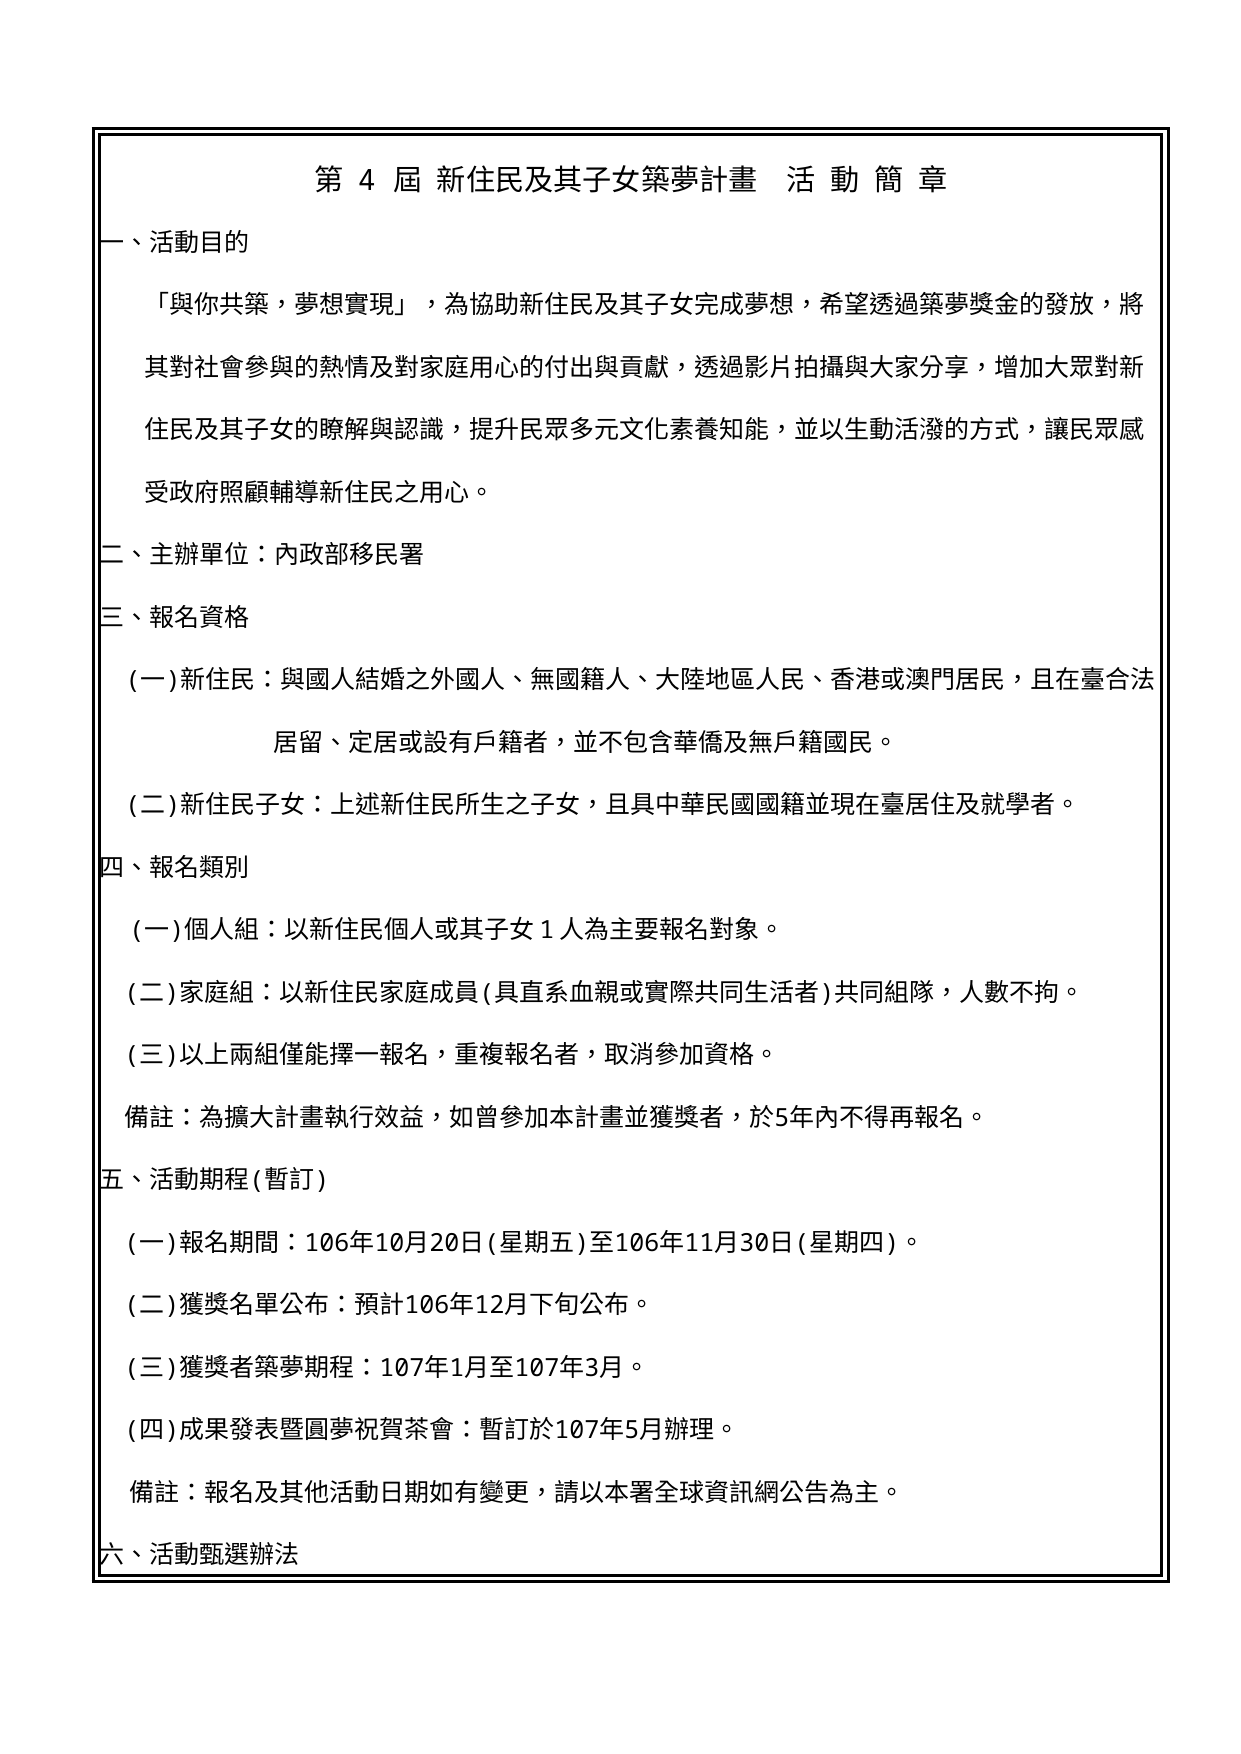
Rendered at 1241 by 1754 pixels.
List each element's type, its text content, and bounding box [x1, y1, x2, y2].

table_header 第 4 屆 新住民及其子女築夢計畫 活 動 簡 章 一、活動目的 「與你共築，夢想實現」，為協助新住民及其子女完成夢想，希望透過築夢獎金的發放，將其對社會參與的熱情及對家庭用心的付出與貢獻，透過影片拍攝與大家分享，增加大眾對新住民及其子女的瞭解與認識，提升民眾多元文化素養知能，並以生動活潑的方式，讓民眾感受政府照顧輔導新住民之用心。 二、主辦單位：內政部移民署 三、報名資格 (一)新住民：與國人結婚之外國人、無國籍人、大陸地區人民、香港或澳門居民，且在臺合法居留、定居或設有戶籍者，並不包含華僑及無戶籍國民。 (二)新住民子女：上述新住民所生之子女，且具中華民國國籍並現在臺居住及就學者。 四、報名類別 (一)個人組：以新住民個人或其子女1人為主要報名對象。 (二)家庭組：以新住民家庭成員(具直系血親或實際共同生活者)共同組隊，人數不拘。 (三)以上兩組僅能擇一報名，重複報名者，取消參加資格。 備註：為擴大計畫執行效益，如曾參加本計畫並獲獎者，於5年內不得再報名。 五、活動期程(暫訂) (一)報名期間：106年10月20日(星期五)至106年11月30日(星期四)。 (二)獲獎名單公布：預計106年12月下旬公布。 (三)獲獎者築夢期程：107年1月至107年3月。 (四)成果發表暨圓夢祝賀茶會：暫訂於107年5月辦理。 備註：報名及其他活動日期如有變更，請以本署全球資訊網公告為主。 六、活動甄選辦法 [96, 130, 1165, 1574]
